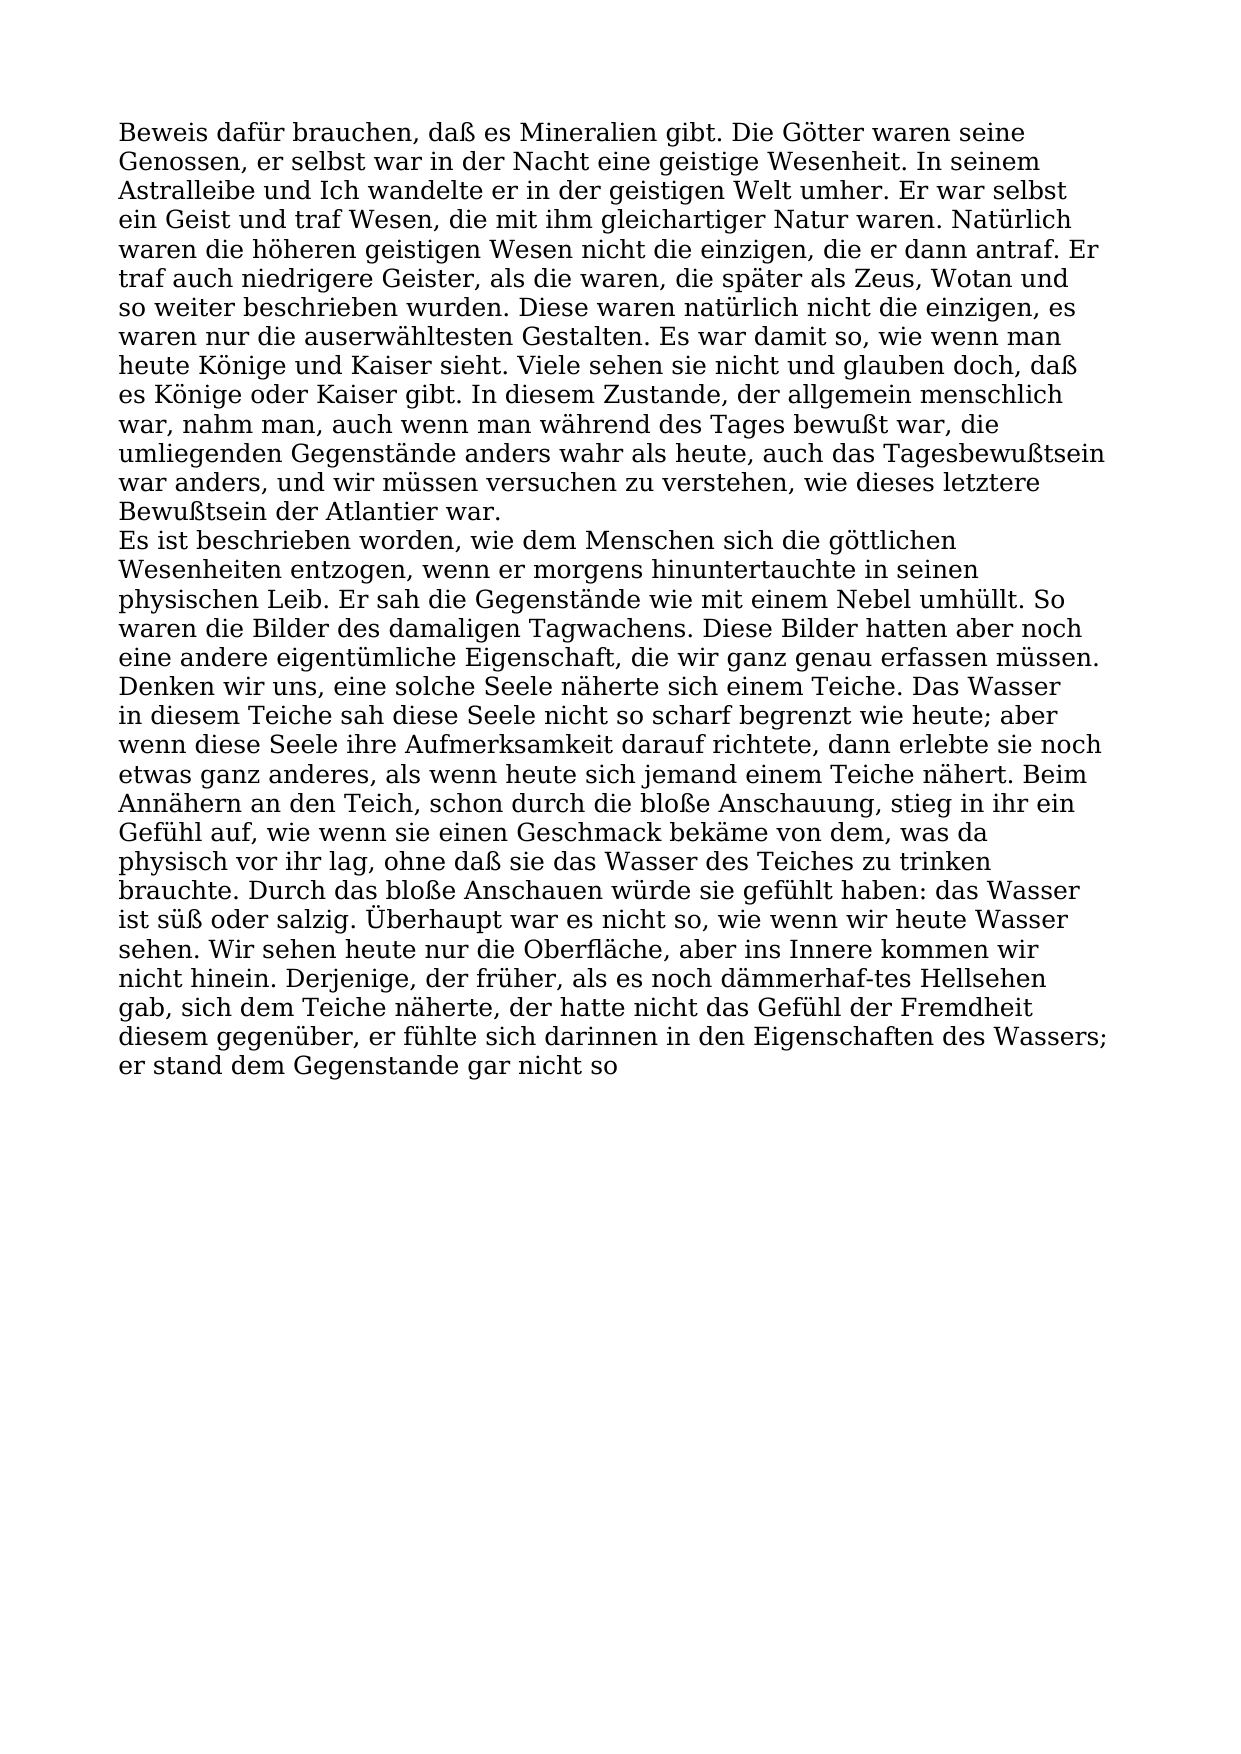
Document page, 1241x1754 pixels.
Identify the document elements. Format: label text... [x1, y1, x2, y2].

text Astralleibe und Ich wandelte er in der geistigen Welt umher. Er war selbst [118, 176, 1122, 206]
text Gefühl auf, wie wenn sie einen Geschmack bekäme von dem, was da [118, 818, 1122, 847]
text gab, sich dem Teiche näherte, der hatte nicht das Gefühl der Fremdheit [118, 993, 1122, 1022]
text Denken wir uns, eine solche Seele näherte sich einem Teiche. Das Wasser [118, 672, 1122, 701]
text waren nur die auserwähltesten Gestalten. Es war damit so, wie wenn man [118, 322, 1122, 351]
text physisch vor ihr lag, ohne daß sie das Wasser des Teiches zu trinken [118, 847, 1122, 876]
text ein Geist und traf Wesen, die mit ihm gleichartiger Natur waren. Natürlich [118, 206, 1122, 235]
text Annähern an den Teich, schon durch die bloße Anschauung, stieg in ihr ein [118, 789, 1122, 818]
text war, nahm man, auch wenn man während des Tages bewußt war, die [118, 410, 1122, 439]
text Wesenheiten entzogen, wenn er morgens hinuntertauchte in seinen [118, 556, 1122, 585]
text traf auch niedrigere Geister, als die waren, die später als Zeus, Wotan und [118, 264, 1122, 293]
text brauchte. Durch das bloße Anschauen würde sie gefühlt haben: das Wasser [118, 876, 1122, 906]
text waren die Bilder des damaligen Tagwachens. Diese Bilder hatten aber noch [118, 614, 1122, 643]
text etwas ganz anderes, als wenn heute sich jemand einem Teiche nähert. Beim [118, 760, 1122, 789]
text diesem gegenüber, er fühlte sich darinnen in den Eigenschaften des Wassers; [118, 1022, 1122, 1051]
text sehen. Wir sehen heute nur die Oberfläche, aber ins Innere kommen wir [118, 935, 1122, 964]
text es Könige oder Kaiser gibt. In diesem Zustande, der allgemein menschlich [118, 381, 1122, 410]
text in diesem Teiche sah diese Seele nicht so scharf begrenzt wie heute; aber [118, 701, 1122, 731]
text so weiter beschrieben wurden. Diese waren natürlich nicht die einzigen, es [118, 293, 1122, 322]
text nicht hinein. Derjenige, der früher, als es noch dämmerhaf-tes Hellsehen [118, 964, 1122, 993]
text Beweis dafür brauchen, daß es Mineralien gibt. Die Götter waren seine [118, 118, 1122, 147]
text umliegenden Gegenstände anders wahr als heute, auch das Tagesbewußtsein [118, 439, 1122, 468]
text Genossen, er selbst war in der Nacht eine geistige Wesenheit. In seinem [118, 147, 1122, 176]
text heute Könige und Kaiser sieht. Viele sehen sie nicht und glauben doch, daß [118, 351, 1122, 381]
text Es ist beschrieben worden, wie dem Menschen sich die göttlichen [118, 526, 1122, 556]
text waren die höheren geistigen Wesen nicht die einzigen, die er dann antraf. Er [118, 235, 1122, 264]
text ist süß oder salzig. Überhaupt war es nicht so, wie wenn wir heute Wasser [118, 906, 1122, 935]
text Bewußtsein der Atlantier war. [118, 497, 1122, 526]
text physischen Leib. Er sah die Gegenstände wie mit einem Nebel umhüllt. So [118, 585, 1122, 614]
text war anders, und wir müssen versuchen zu verstehen, wie dieses letztere [118, 468, 1122, 497]
text wenn diese Seele ihre Aufmerksamkeit darauf richtete, dann erlebte sie noch [118, 731, 1122, 760]
text er stand dem Gegenstande gar nicht so [118, 1051, 1122, 1081]
text eine andere eigentümliche Eigenschaft, die wir ganz genau erfassen müssen. [118, 643, 1122, 672]
